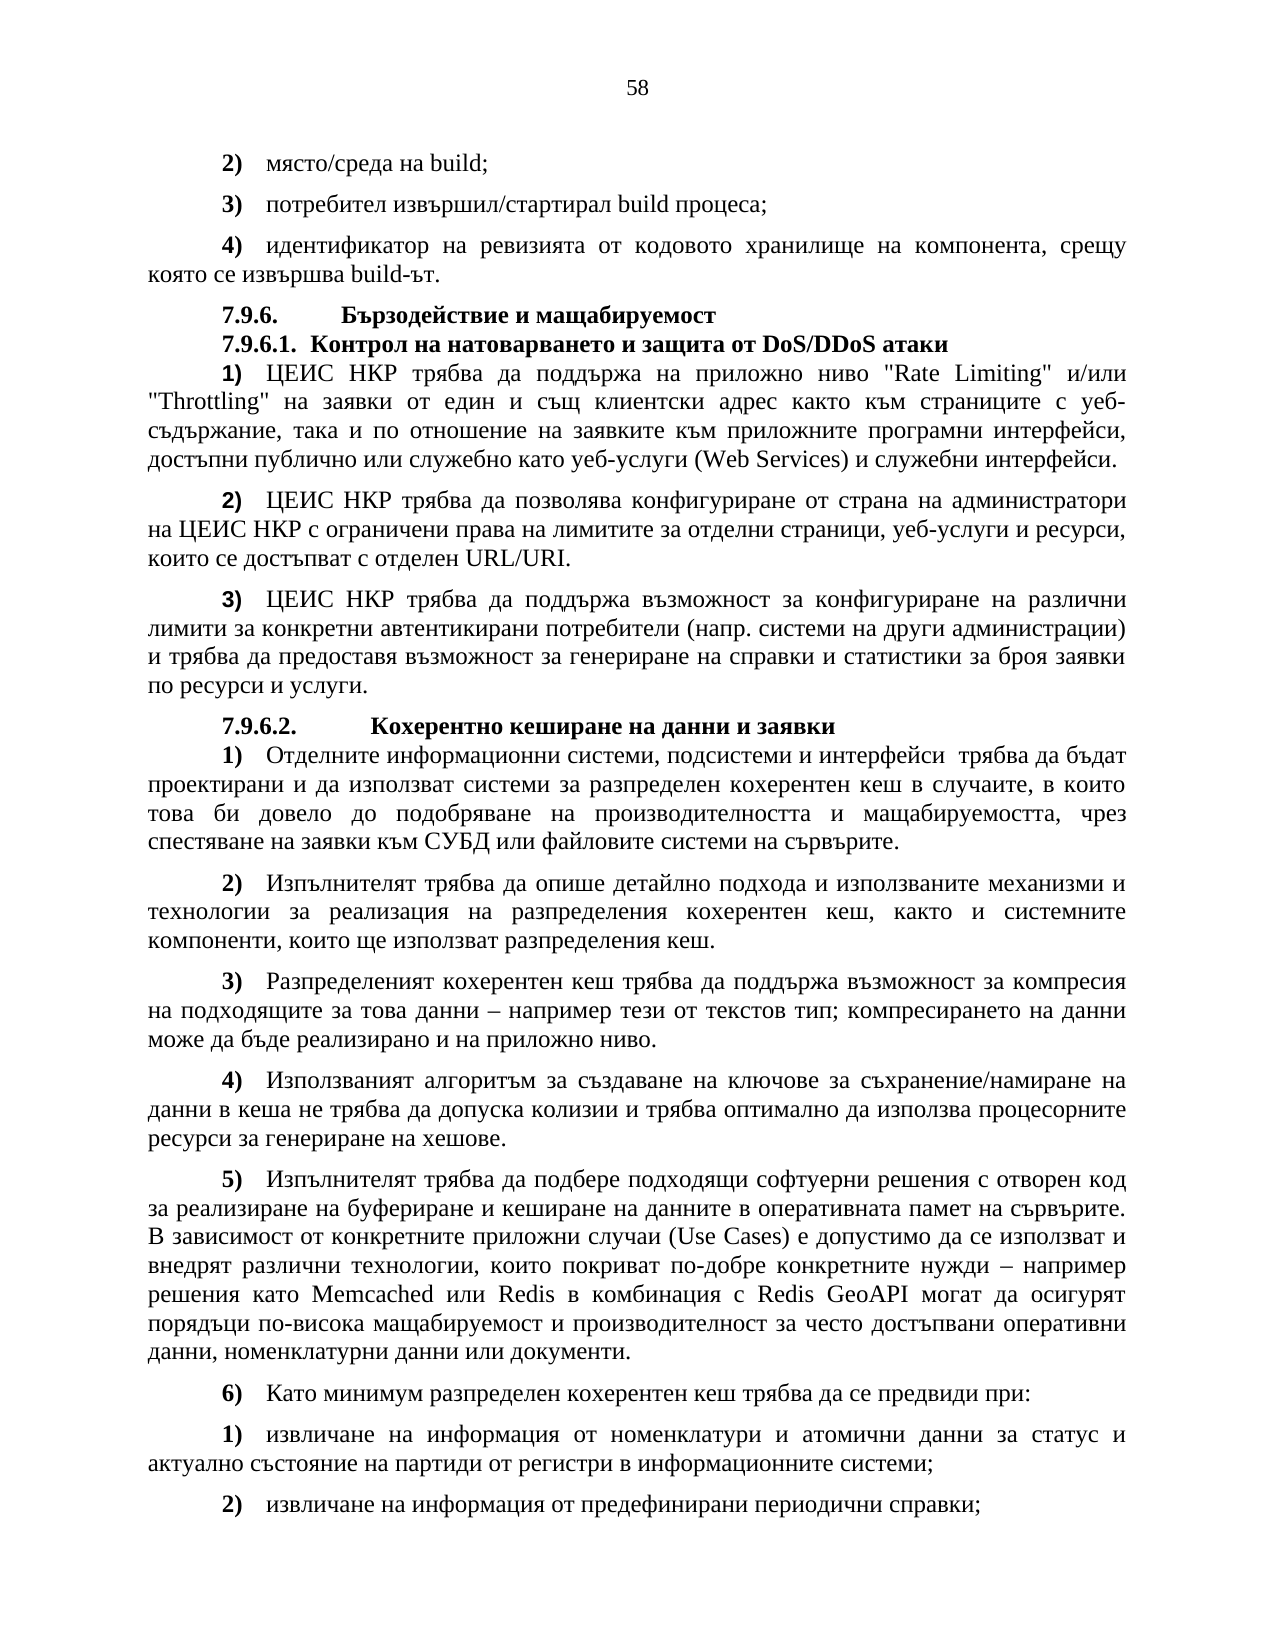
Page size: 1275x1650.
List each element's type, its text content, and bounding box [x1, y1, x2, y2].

list потребител извършил/стартирал build процеса; [148, 189, 1127, 218]
list Използваният алгоритъм за създаване на ключове за съхранение/намиране на данни в кеша не трябва да допуска колизии и трябва оптимално да използва процесорните ресурси за генериране на хешове. [148, 1065, 1127, 1151]
list ЦЕИС НКР трябва да поддържа на приложно ниво "Rate Limiting" и/или "Throttling" на заявки от един и същ клиентски адрес както към страниците с уеб-съдържание, така и по отношение на заявките към приложните програмни интерфейси, достъпни публично или служебно като уеб-услуги (Web Services) и служебни интерфейси. [148, 358, 1127, 473]
list Изпълнителят трябва да подбере подходящи софтуерни решения с отворен код за реализиране на буфериране и кеширане на данните в оперативната памет на сървърите. В зависимост от конкретните приложни случаи (Use Cases) е допустимо да се използват и внедрят различни технологии, които покриват по-добре конкретните нужди – например решения като Memcached или Redis в комбинация с Redis GeoAPI могат да осигурят порядъци по-висока мащабируемост и производителност за често достъпвани оперативни данни, номенклатурни данни или документи. [148, 1164, 1127, 1365]
list извличане на информация от номенклатури и атомични данни за статус и актуално състояние на партиди от регистри в информационните системи; [148, 1419, 1127, 1476]
list Като минимум разпределен кохерентен кеш трябва да се предвиди при: [148, 1378, 1127, 1406]
subtitle Контрол на натоварването и защита от DoS/DDoS атаки [222, 329, 1127, 358]
subtitle Бързодействие и мащабируемост [222, 300, 1127, 329]
list ЦЕИС НКР трябва да поддържа възможност за конфигуриране на различни лимити за конкретни автентикирани потребители (напр. системи на други администрации) и трябва да предоставя възможност за генериране на справки и статистики за броя заявки по ресурси и услуги. [148, 584, 1127, 699]
list Отделните информационни системи, подсистеми и интерфейси трябва да бъдат проектирани и да използват системи за разпределен кохерентен кеш в случаите, в които това би довело до подобряване на производителността и мащабируемостта, чрез спестяване на заявки към СУБД или файловите системи на сървърите. [148, 740, 1127, 855]
list Изпълнителят трябва да опише детайлно подхода и използваните механизми и технологии за реализация на разпределения кохерентен кеш, както и системните компоненти, които ще използват разпределения кеш. [148, 868, 1127, 954]
list Разпределеният кохерентен кеш трябва да поддържа възможност за компресия на подходящите за това данни – например тези от текстов тип; компресирането на данни може да бъде реализирано и на приложно ниво. [148, 966, 1127, 1053]
list място/среда на build; [148, 148, 1127, 176]
list ЦЕИС НКР трябва да позволява конфигуриране от страна на администратори на ЦЕИС НКР с ограничени права на лимитите за отделни страници, уеб-услуги и ресурси, които се достъпват с отделен URL/URI. [148, 485, 1127, 571]
subtitle Кохерентно кеширане на данни и заявки [222, 711, 1127, 740]
list извличане на информация от предефинирани периодични справки; [148, 1489, 1127, 1518]
list идентификатор на ревизията от кодовото хранилище на компонента, срещу която се извършва build-ът. [148, 230, 1127, 288]
